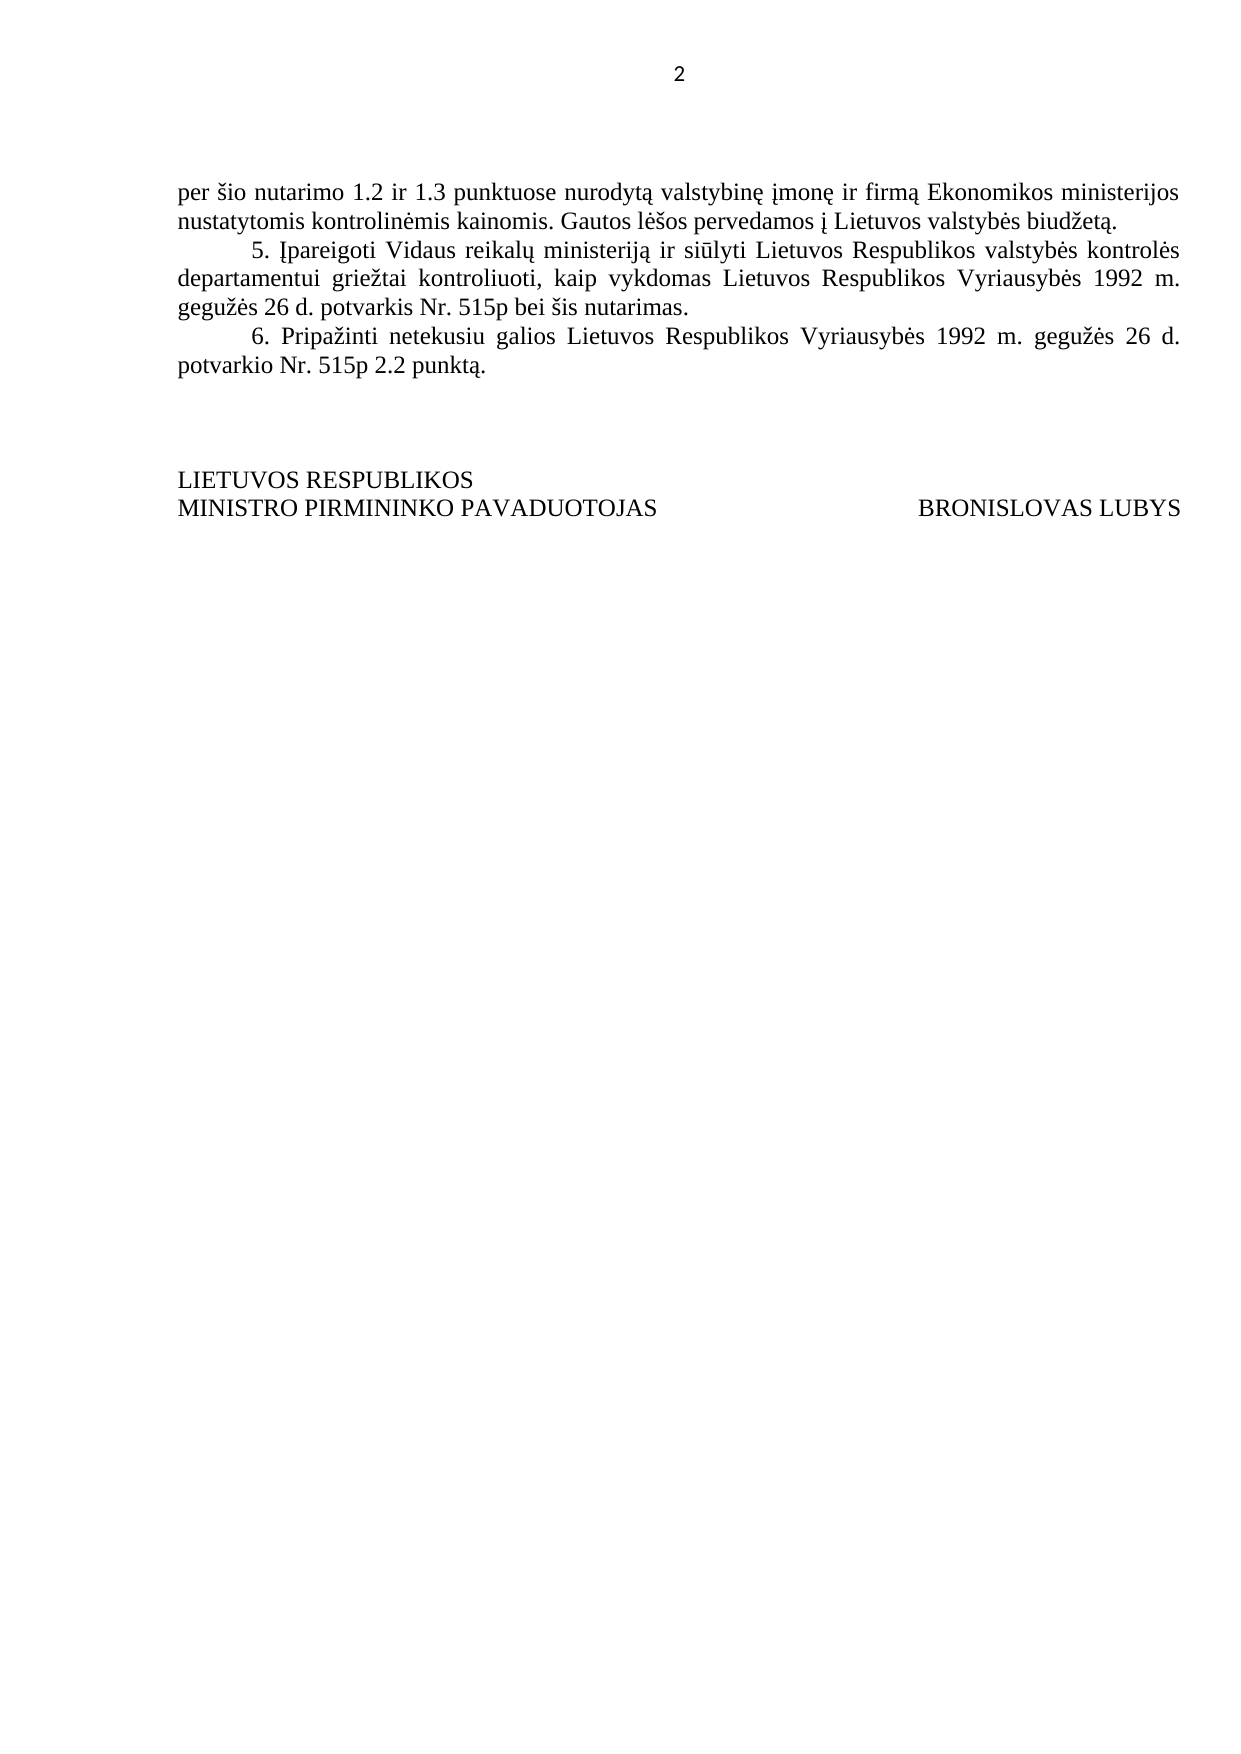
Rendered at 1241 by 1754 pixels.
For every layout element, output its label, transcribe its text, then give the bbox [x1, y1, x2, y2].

text 5. Įpareigoti Vidaus reikalų ministeriją ir siūlyti Lietuvos Respublikos valstybės kontrolės departamentui griežtai kontroliuoti, kaip vykdomas Lietuvos Respublikos Vyriausybės 1992 m. gegužės 26 d. potvarkis Nr. 515p bei šis nutarimas. [177, 235, 1181, 321]
text MINISTRO PIRMININKO PAVADUOTOJAS BRONISLOVAS LUBYS [177, 493, 1181, 522]
text per šio nutarimo 1.2 ir 1.3 punktuose nurodytą valstybinę įmonę ir firmą Ekonomikos ministerijos nustatytomis kontrolinėmis kainomis. Gautos lėšos pervedamos į Lietuvos valstybės biudžetą. [177, 177, 1181, 235]
text 6. Pripažinti netekusiu galios Lietuvos Respublikos Vyriausybės 1992 m. gegužės 26 d. potvarkio Nr. 515p 2.2 punktą. [177, 321, 1181, 378]
text LIETUVOS RESPUBLIKOS [177, 465, 1181, 493]
